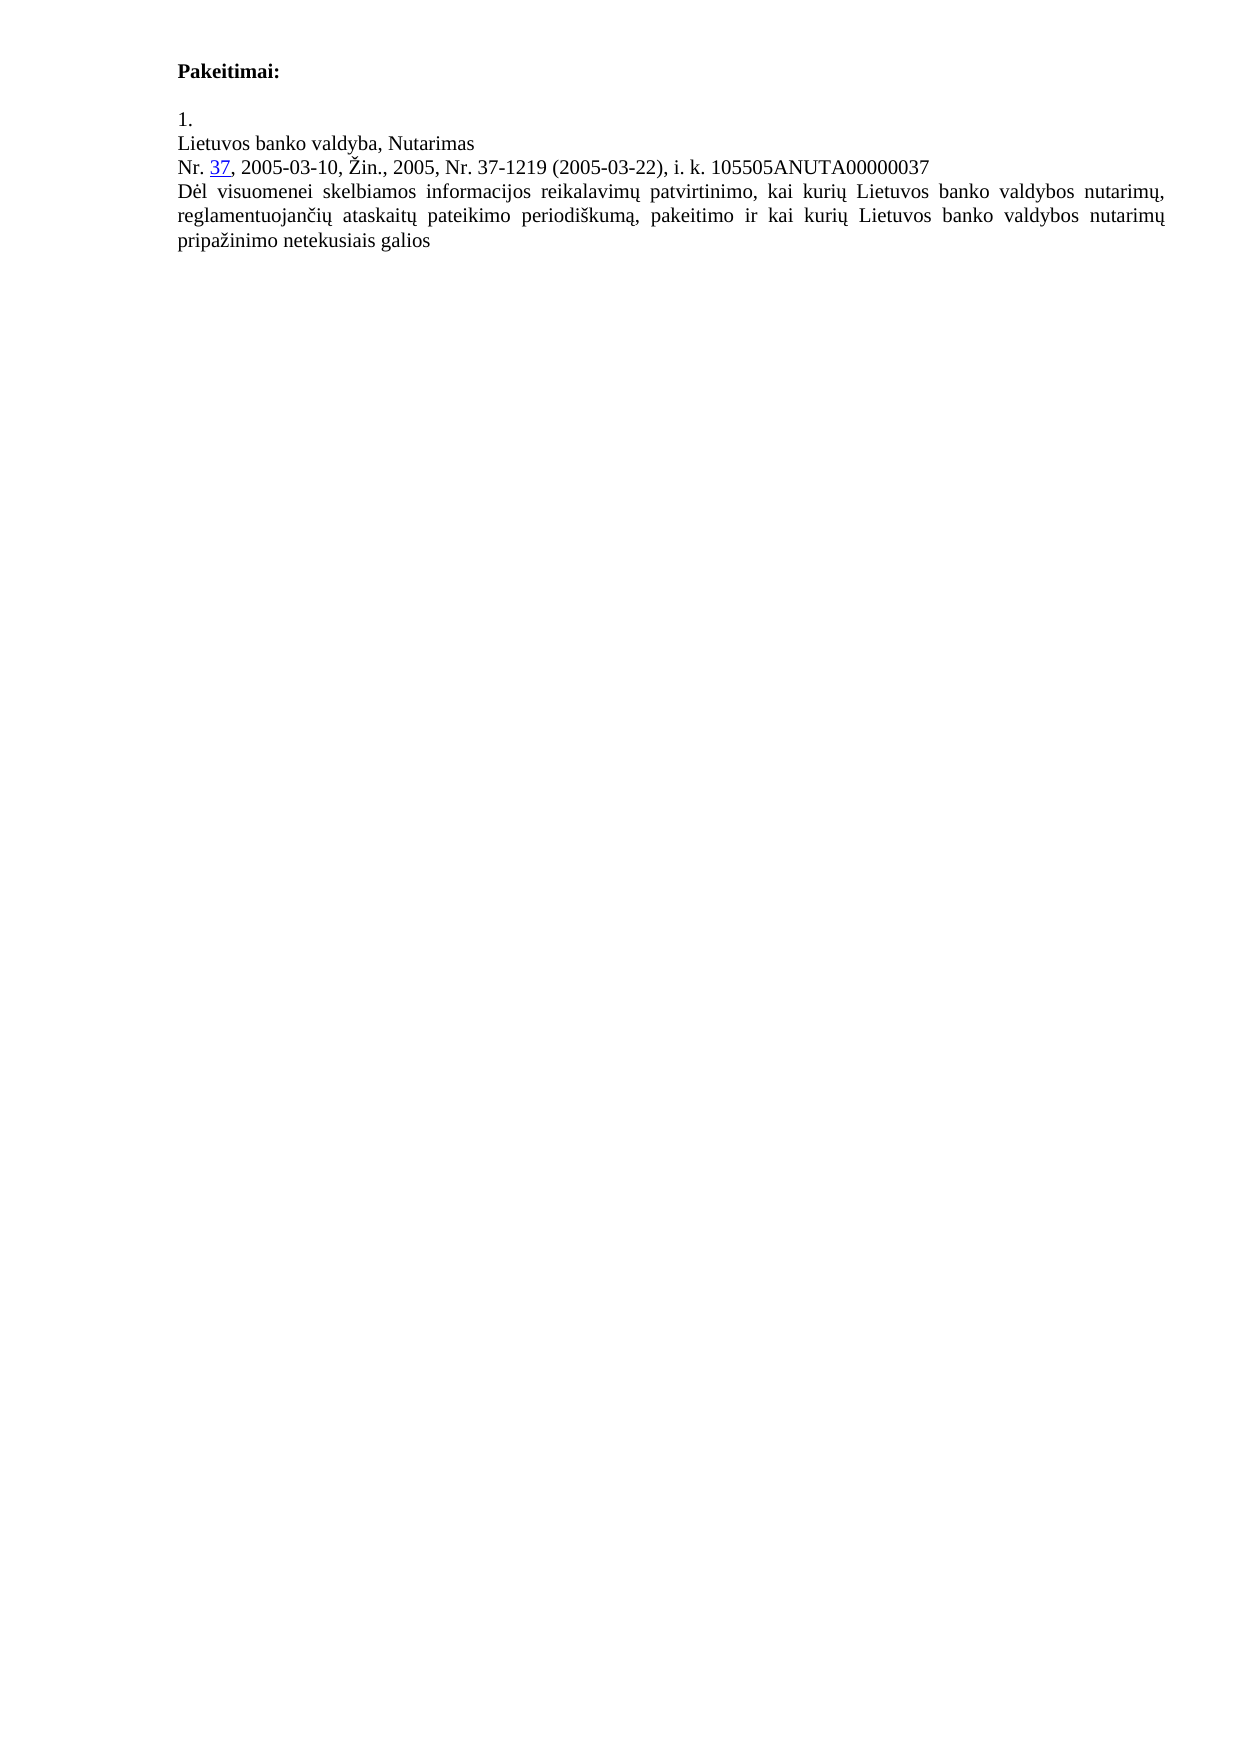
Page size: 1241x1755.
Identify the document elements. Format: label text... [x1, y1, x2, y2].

text Nr. 37, 2005-03-10, Žin., 2005, Nr. 37-1219 (2005-03-22), i. k. 105505ANUTA00000037 [177, 155, 1166, 179]
text 1. [177, 107, 1166, 131]
text Pakeitimai: [177, 59, 1166, 83]
text Lietuvos banko valdyba, Nutarimas [177, 131, 1166, 155]
text Dėl visuomenei skelbiamos informacijos reikalavimų patvirtinimo, kai kurių Lietuvos banko valdybos nutarimų, reglamentuojančių ataskaitų pateikimo periodiškumą, pakeitimo ir kai kurių Lietuvos banko valdybos nutarimų pripažinimo netekusiais galios [177, 179, 1166, 252]
